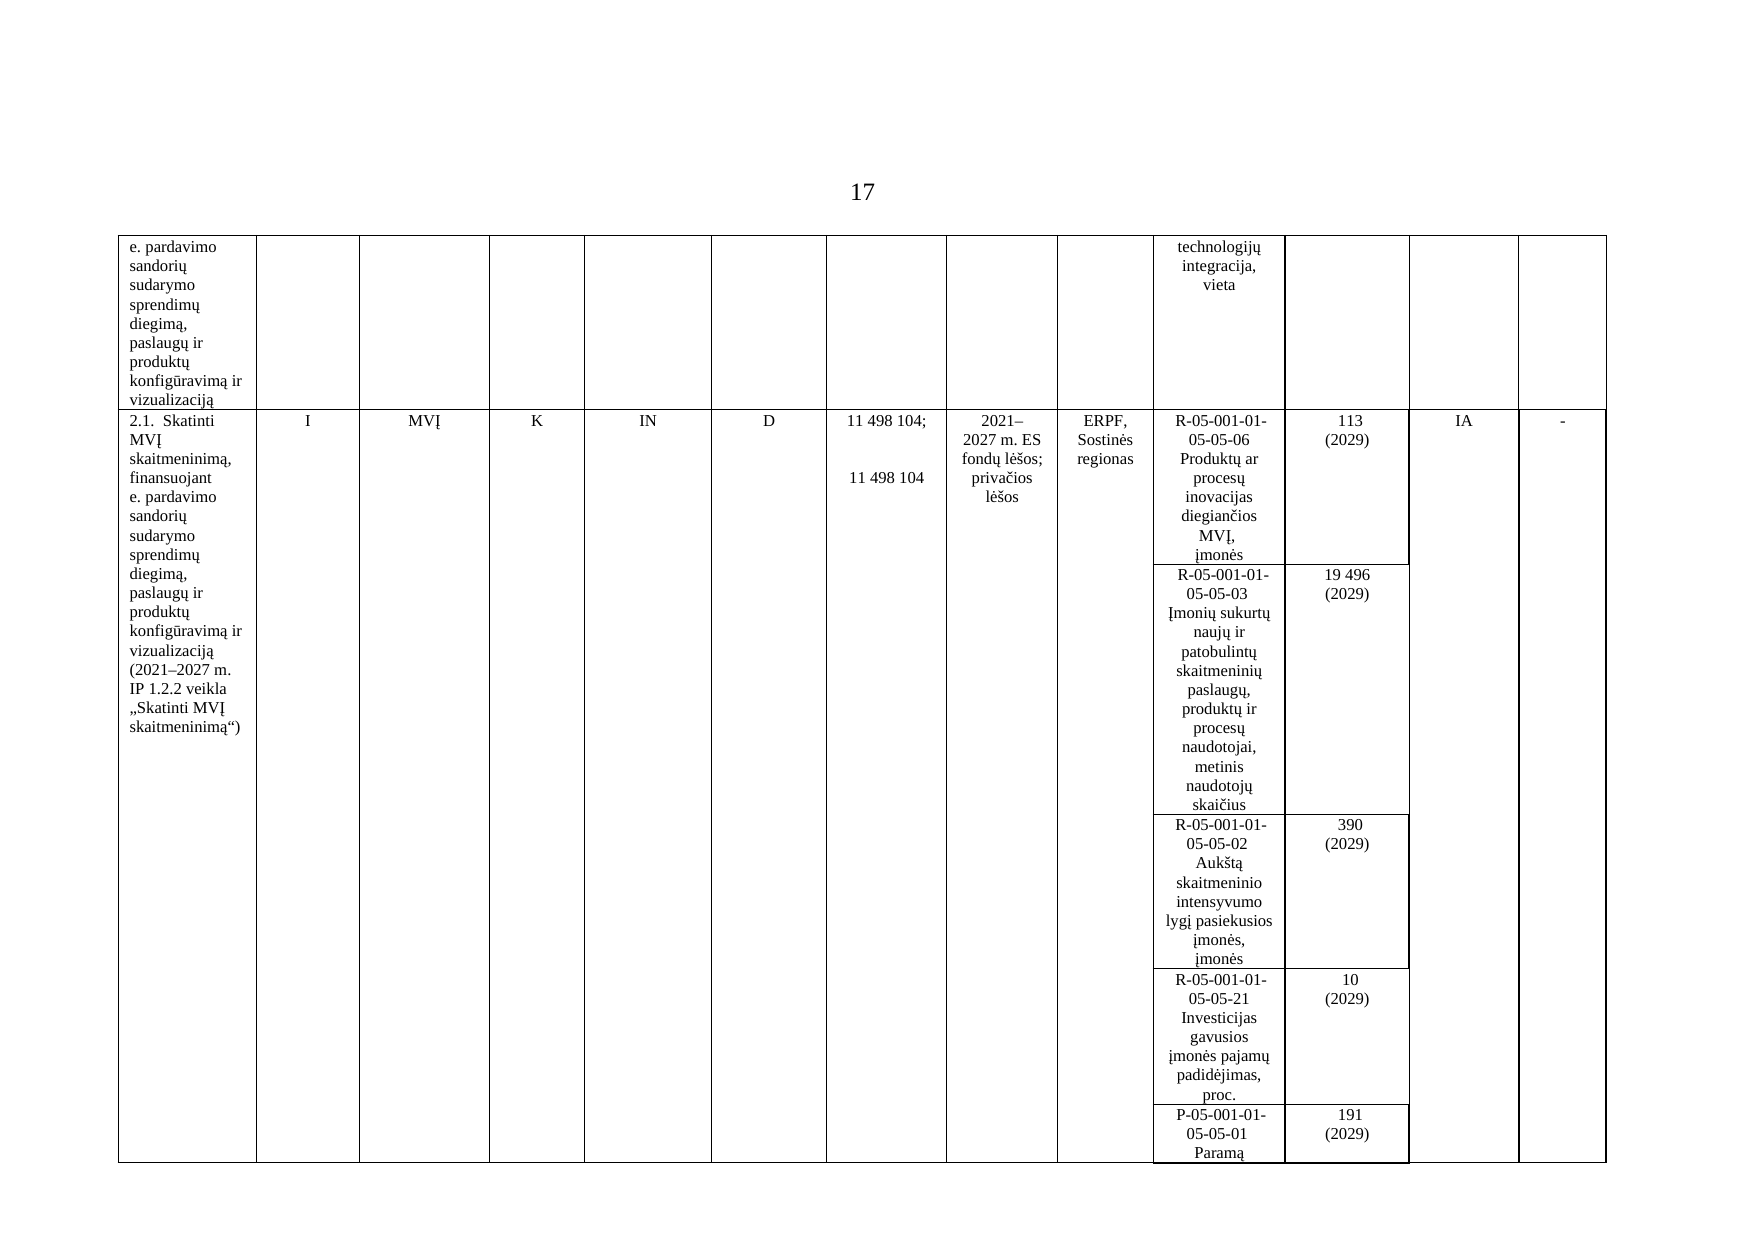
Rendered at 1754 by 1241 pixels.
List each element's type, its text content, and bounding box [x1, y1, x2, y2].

table_cell I [257, 410, 359, 1162]
table_cell R-05-001-01-05-05-02 Aukštą skaitmeninio intensyvumo lygį pasiekusios įmonės, įmonės [1154, 815, 1284, 968]
table_cell K [490, 410, 584, 1162]
table_cell P-05-001-01-05-05-01 Paramą [1154, 1105, 1284, 1162]
table_cell IN [585, 410, 711, 1162]
table_cell - [1520, 410, 1605, 1162]
table_cell 2.1. Skatinti MVĮ skaitmeninimą, finansuojant e. pardavimo sandorių sudarymo sprendimų diegimą, paslaugų ir produktų konfigūravimą ir vizualizaciją (2021–2027 m. IP 1.2.2 veikla „Skatinti MVĮ skaitmeninimą“) [119, 410, 256, 1162]
table_cell R-05-001-01-05-05-21 Investicijas gavusios įmonės pajamų padidėjimas, proc. [1154, 969, 1284, 1103]
table_cell R-05-001-01-05-05-03 Įmonių sukurtų naujų ir patobulintų skaitmeninių paslaugų, produktų ir procesų naudotojai, metinis naudotojų skaičius [1154, 565, 1284, 814]
table_cell 113 (2029) [1286, 410, 1408, 564]
table_cell 2021– 2027 m. ES fondų lėšos; privačios lėšos [947, 410, 1057, 1162]
table_cell D [712, 410, 826, 1162]
table_cell 19 496 (2029) [1286, 565, 1409, 814]
table_cell [585, 236, 711, 409]
table_cell IA [1410, 410, 1518, 1162]
table_cell 11 498 104; 11 498 104 [827, 410, 946, 1162]
table_cell [1519, 236, 1606, 409]
table_cell MVĮ [360, 410, 489, 1162]
table_cell [1058, 236, 1153, 409]
table_cell [1410, 236, 1518, 409]
table_cell [827, 236, 946, 409]
table_cell [712, 236, 826, 409]
table_cell 191 (2029) [1286, 1105, 1408, 1162]
table_cell [257, 236, 359, 409]
table_cell [490, 236, 584, 409]
table_cell [360, 236, 489, 409]
table_cell R-05-001-01-05-05-06 Produktų ar procesų inovacijas diegiančios MVĮ, įmonės [1154, 410, 1284, 564]
table_cell 10 (2029) [1286, 969, 1409, 1103]
table_cell 390 (2029) [1286, 815, 1408, 968]
table_cell ERPF, Sostinės regionas [1058, 410, 1153, 1162]
table_cell [1286, 236, 1409, 409]
table_cell e. pardavimo sandorių sudarymo sprendimų diegimą, paslaugų ir produktų konfigūravimą ir vizualizaciją [119, 236, 256, 409]
table_cell [947, 236, 1057, 409]
table_cell technologijų integracija, vieta [1154, 236, 1284, 409]
